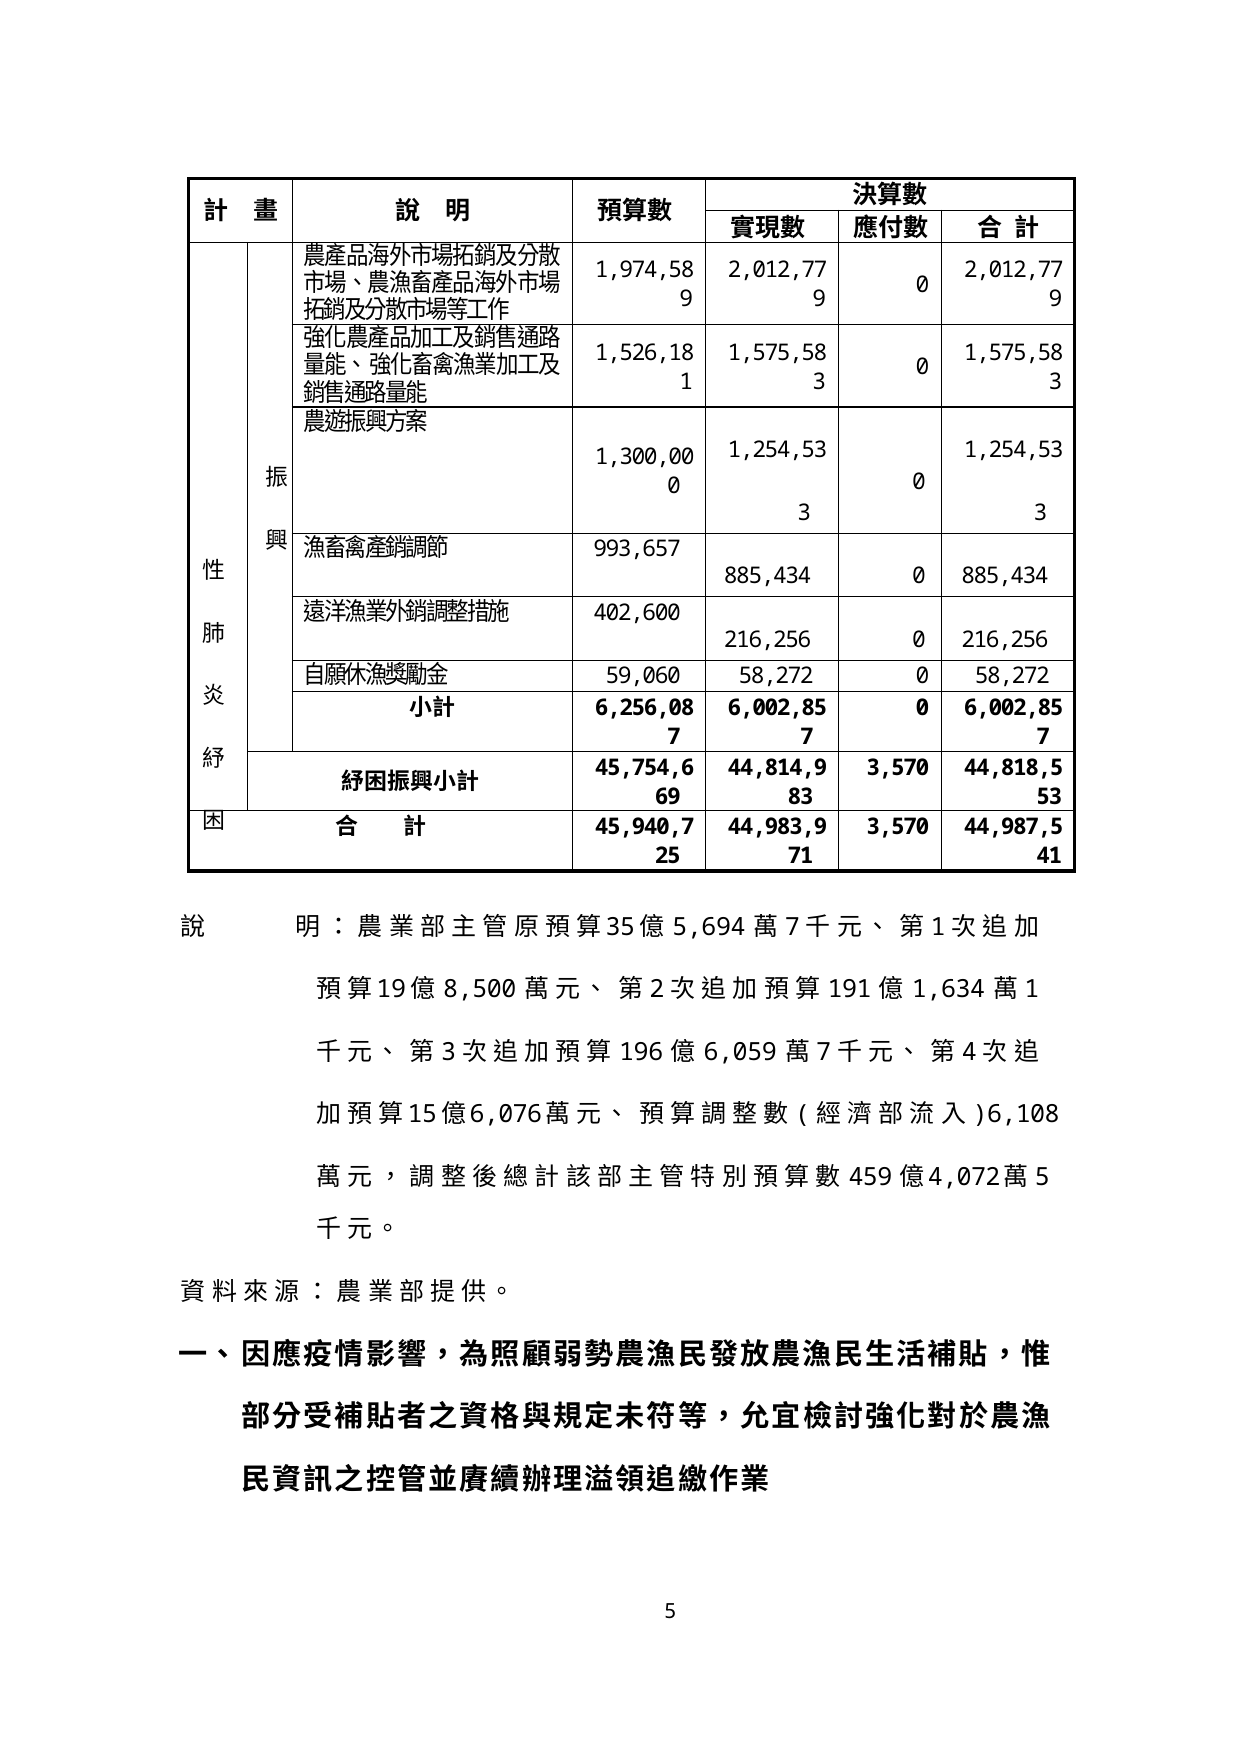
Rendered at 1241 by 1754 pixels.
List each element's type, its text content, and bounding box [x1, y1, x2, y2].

table_cell 2,012,779 [942, 243, 1073, 324]
table_header 預算數 [573, 180, 705, 242]
text 一、因應疫情影響，為照顧弱勢農漁民發放農漁民生活補貼，惟部分受補貼者之資格與規定未符等，允宜檢討強化對於農漁民資訊之控管並賡續辦理溢領追繳作業 [177, 1310, 1063, 1497]
table_cell 58,272 [706, 661, 838, 691]
table_cell 993,657 [573, 534, 705, 596]
table_cell 嚴重特殊傳染性肺炎紓困振興 [190, 243, 247, 810]
table_cell 6,002,857 [706, 692, 838, 751]
table_header 說 明 [293, 180, 572, 242]
table_cell 59,060 [573, 661, 705, 691]
table_cell 44,818,553 [942, 752, 1073, 810]
table_cell 885,434 [706, 534, 838, 596]
table_cell 45,754,669 [573, 752, 705, 810]
table_cell 漁畜禽產銷調節 [293, 534, 572, 596]
table_header 決算數 [706, 180, 1073, 209]
table_cell 1,575,583 [706, 325, 838, 406]
table_cell 小計 [293, 692, 572, 751]
table_cell 0 [839, 243, 941, 324]
table_cell 紓困振興小計 [248, 752, 572, 810]
table_cell 45,940,725 [573, 811, 705, 869]
table_cell 3,570 [839, 811, 941, 869]
table_cell 遠洋漁業外銷調整措施 [293, 597, 572, 659]
text 資料來源：農業部提供。 [177, 1247, 1063, 1310]
table_cell 應付數 [839, 211, 941, 242]
table_cell 1,254,533 [706, 408, 838, 532]
table_cell 216,256 [942, 597, 1073, 659]
table_cell 3,570 [839, 752, 941, 810]
table_cell 1,526,181 [573, 325, 705, 406]
table_cell 合 計 [190, 811, 572, 869]
table_cell 44,814,983 [706, 752, 838, 810]
table_cell 6,256,087 [573, 692, 705, 751]
table_cell 自願休漁獎勵金 [293, 661, 572, 691]
table_cell 0 [839, 692, 941, 751]
table_cell 振興 [248, 243, 292, 751]
table_cell 0 [839, 534, 941, 596]
table_cell 6,002,857 [942, 692, 1073, 751]
table_cell 0 [839, 661, 941, 691]
table_cell 2,012,779 [706, 243, 838, 324]
table_cell 216,256 [706, 597, 838, 659]
table_cell 1,254,533 [942, 408, 1073, 532]
table_cell 44,987,541 [942, 811, 1073, 869]
table_cell 1,974,589 [573, 243, 705, 324]
table_header 計 畫 [190, 180, 292, 242]
table_cell 強化農產品加工及銷售通路量能、強化畜禽漁業加工及銷售通路量能 [293, 325, 572, 406]
table_cell 農產品海外市場拓銷及分散市場、農漁畜產品海外市場拓銷及分散市場等工作 [293, 243, 572, 324]
table_cell 58,272 [942, 661, 1073, 691]
table_cell 合 計 [942, 211, 1073, 242]
table_cell 44,983,971 [706, 811, 838, 869]
table_cell 農遊振興方案 [293, 408, 572, 532]
table_cell 1,575,583 [942, 325, 1073, 406]
text 說 明：農業部主管原預算35億5,694萬7千元、第1次追加預算19億8,500萬元、第2次追加預算191億1,634萬1千元、第3次追加預算196億6,059萬7千元、第4次追加預算15億6,076萬元、預算調整數(經濟部流入)6,108萬元，調整後總計該部主管特別預算數459億4,072萬5千元。 [177, 872, 1063, 1247]
table_cell 實現數 [706, 211, 838, 242]
table_cell 1,300,000 [573, 408, 705, 532]
table_cell 0 [839, 325, 941, 406]
table_cell 885,434 [942, 534, 1073, 596]
table_cell 0 [839, 597, 941, 659]
table_cell 402,600 [573, 597, 705, 659]
table_cell 0 [839, 408, 941, 532]
